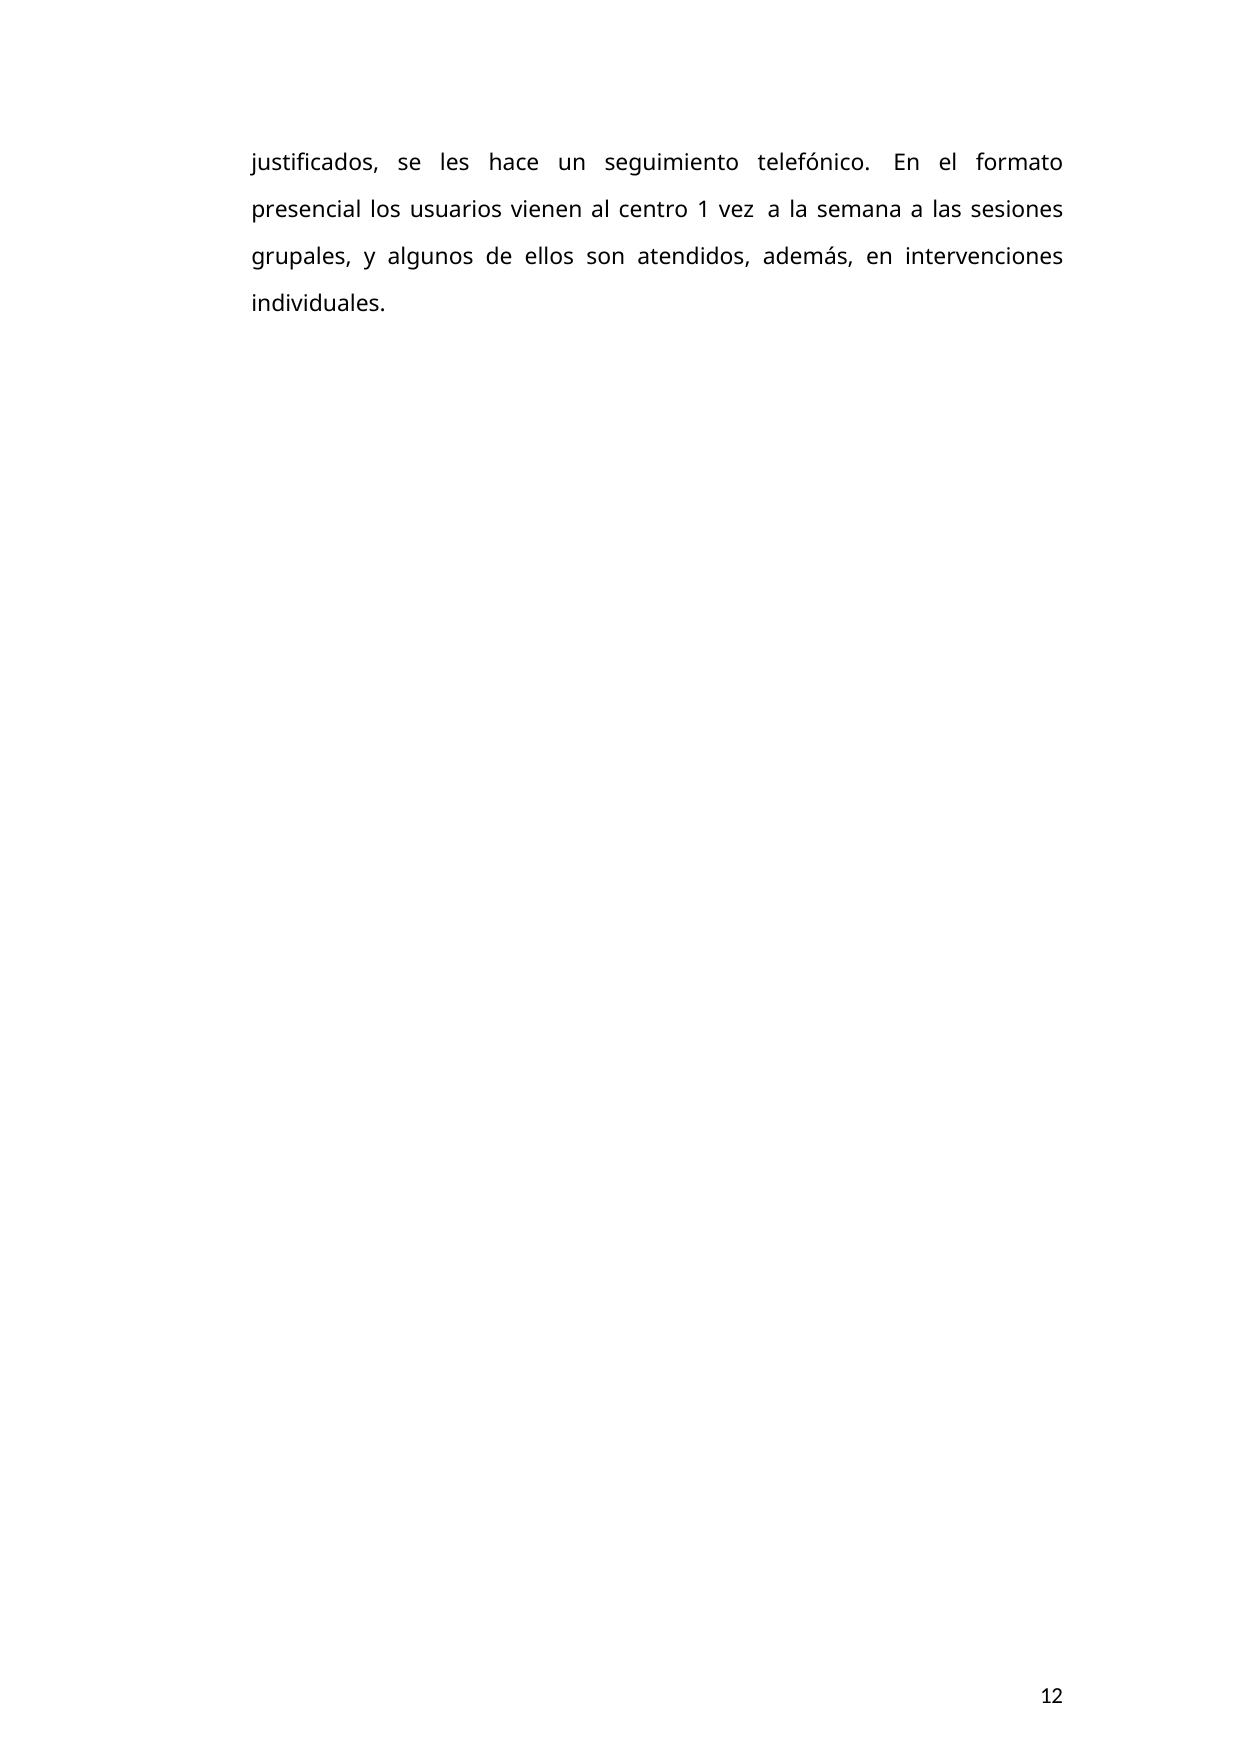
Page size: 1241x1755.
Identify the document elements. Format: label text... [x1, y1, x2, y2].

text justificados, se les hace un seguimiento telefónico. En el formato presencial los usuarios vienen al centro 1 vez a la semana a las sesiones grupales, y algunos de ellos son atendidos, además, en intervenciones individuales. [251, 146, 1064, 318]
